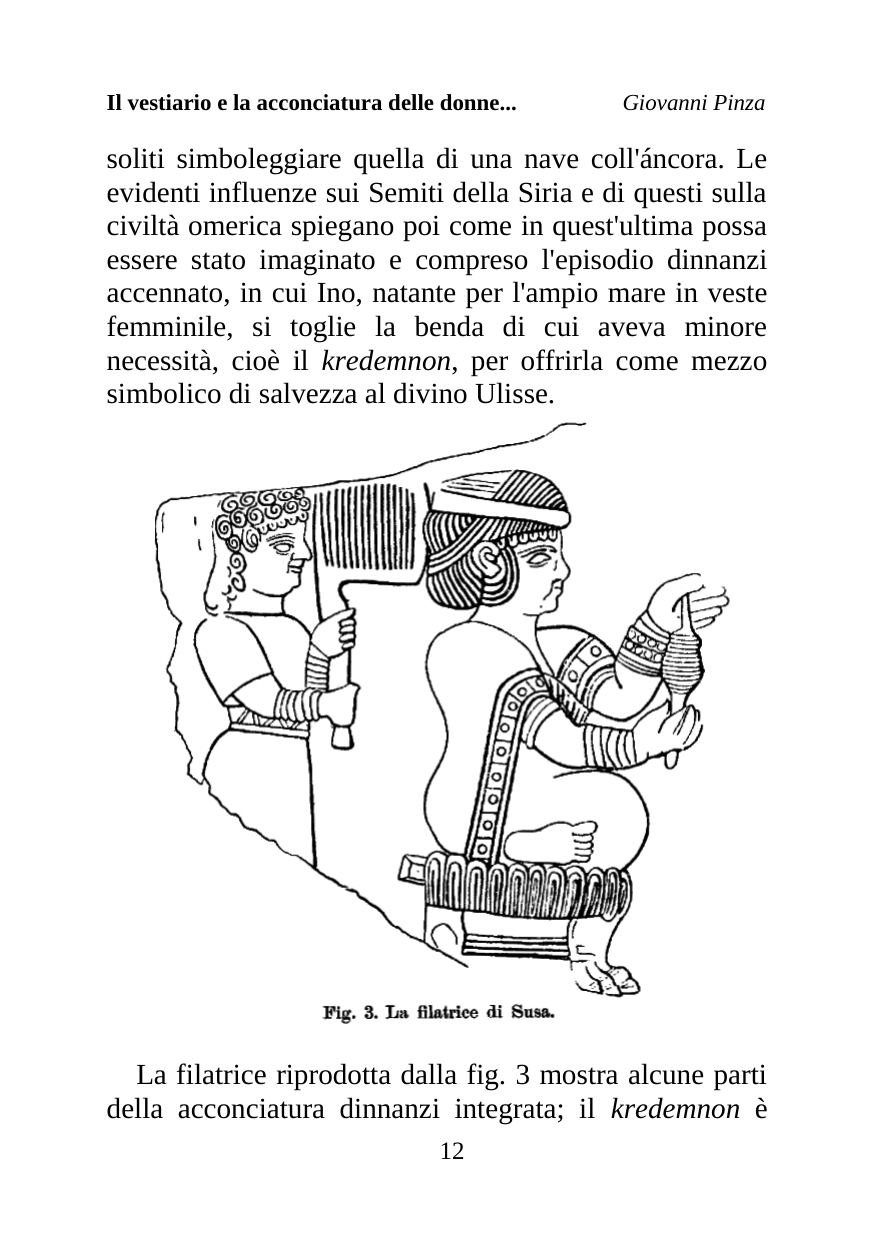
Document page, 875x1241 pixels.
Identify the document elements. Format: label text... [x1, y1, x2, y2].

text soliti simboleggiare quella di una nave coll'áncora. Le evidenti influenze sui Semiti della Siria e di questi sulla civiltà omerica spiegano poi come in quest'ultima possa essere stato imaginato e compreso l'episodio dinnanzi accennato, in cui Ino, natante per l'ampio mare in veste femminile, si toglie la benda di cui aveva minore necessità, cioè il kredemnon, per offrirla come mezzo simbolico di salvezza al divino Ulisse. [106, 141, 768, 410]
text La filatrice riprodotta dalla fig. 3 mostra alcune parti della acconciatura dinnanzi integrata; il kredemnon è [106, 410, 768, 1124]
picture [119, 409, 755, 1040]
